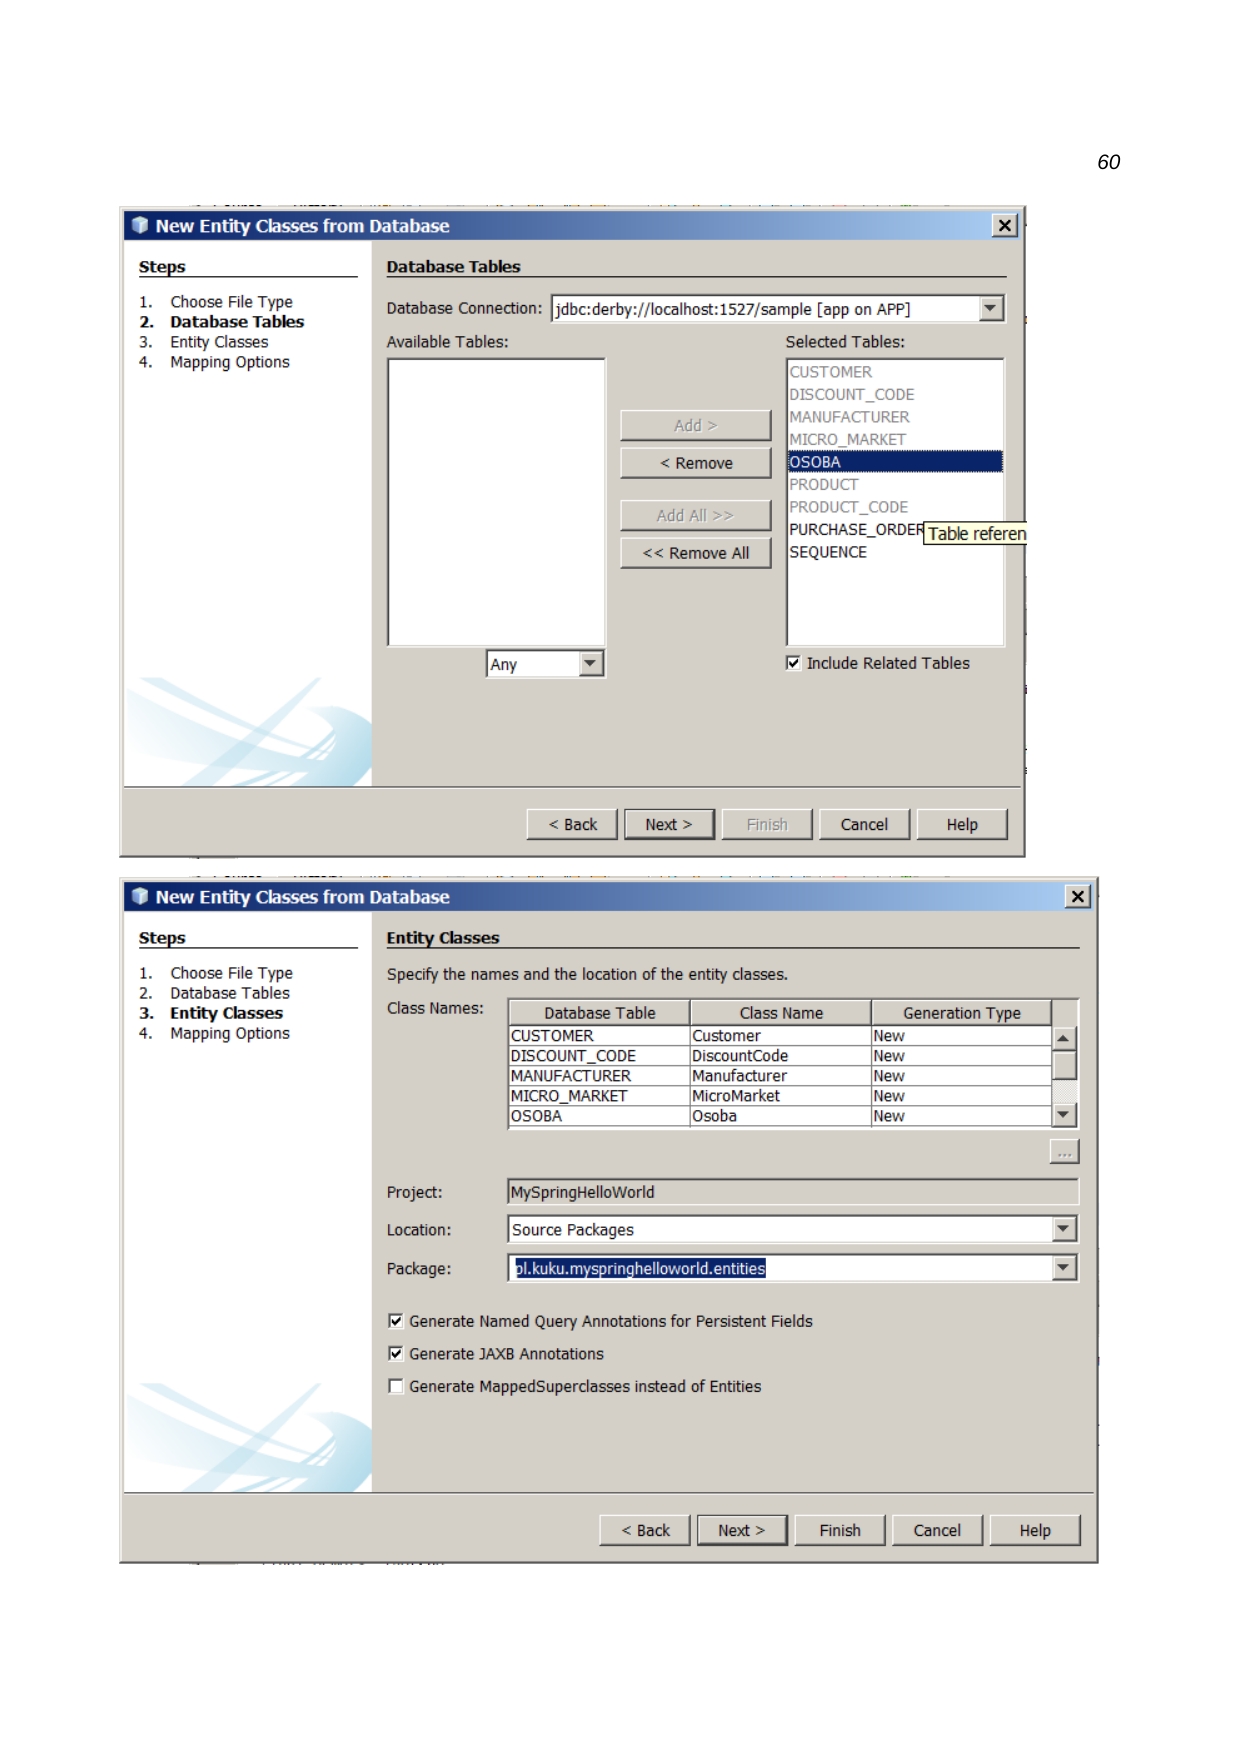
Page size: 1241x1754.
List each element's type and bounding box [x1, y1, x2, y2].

picture [118, 876, 1100, 1565]
picture [118, 205, 1027, 859]
